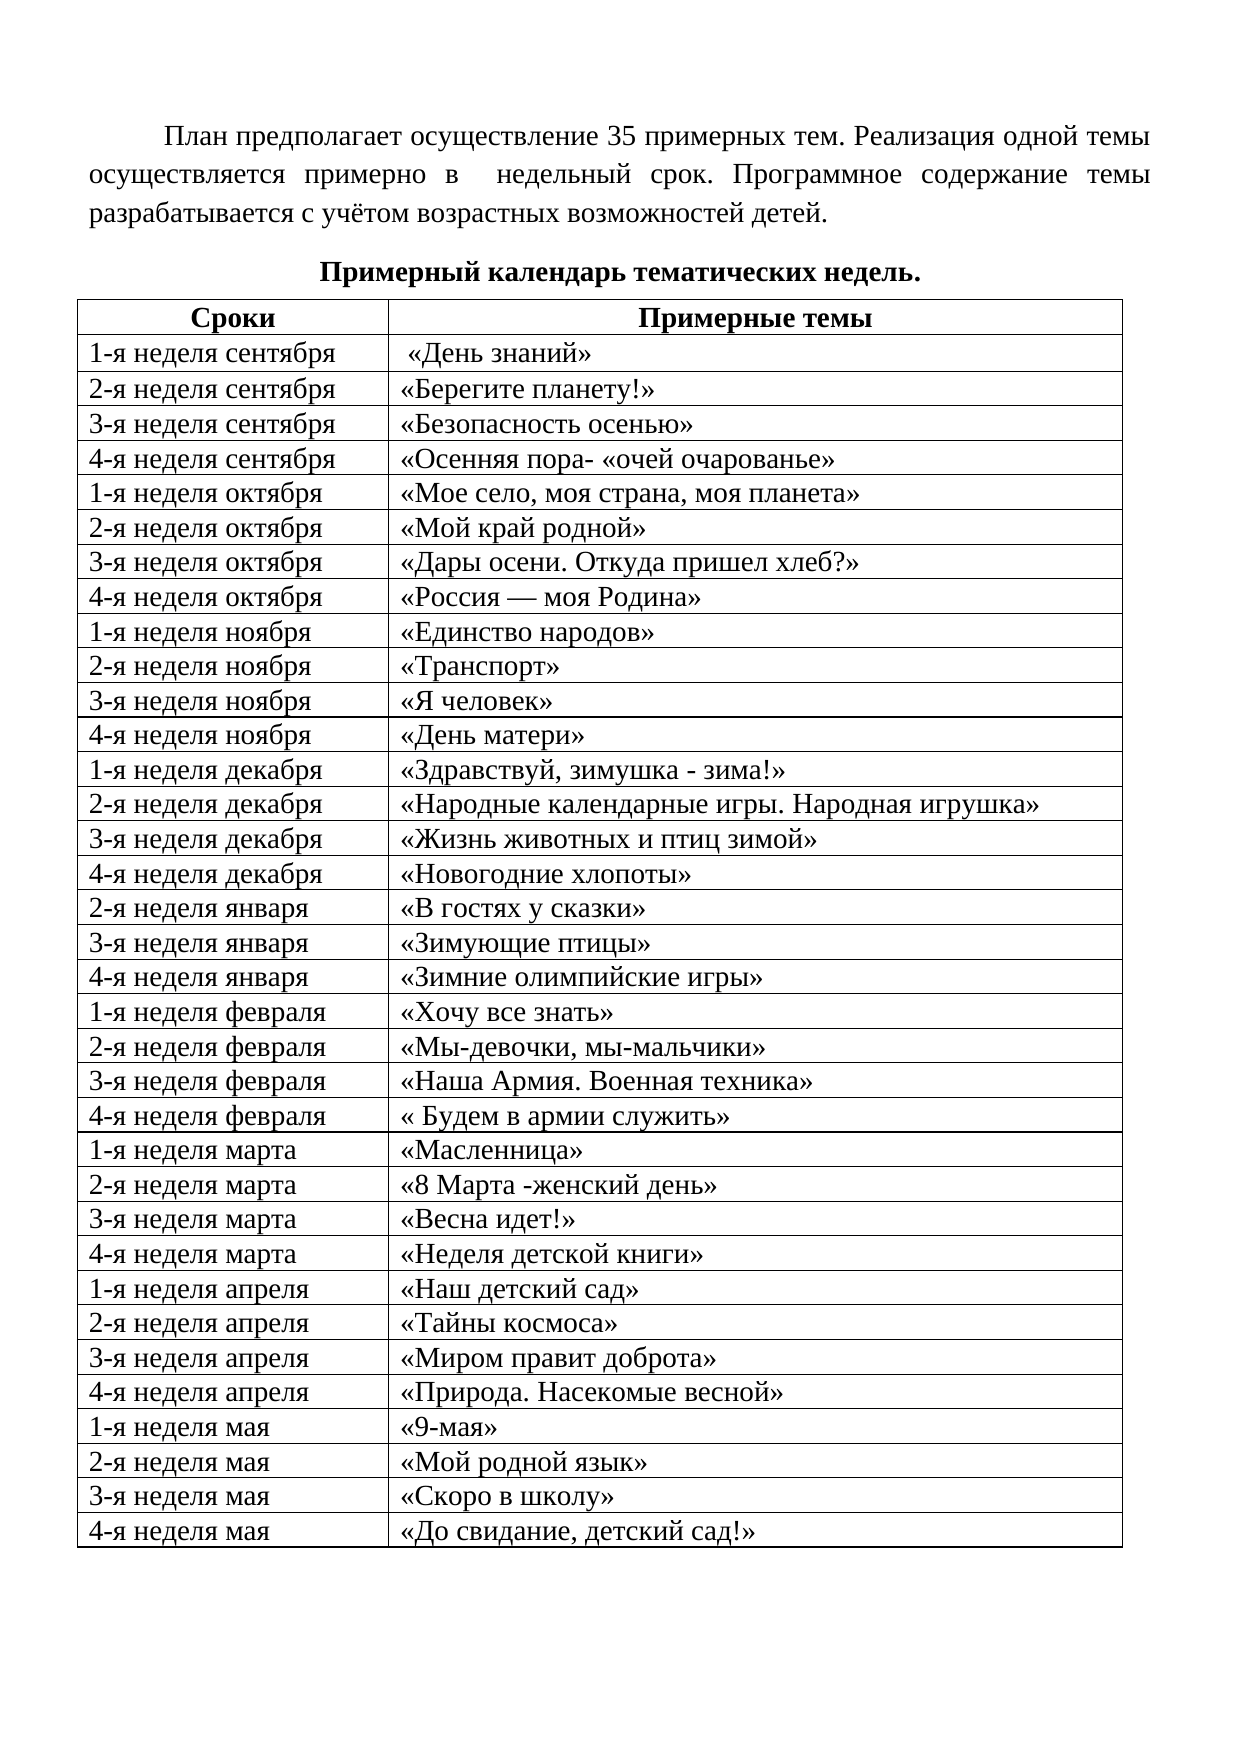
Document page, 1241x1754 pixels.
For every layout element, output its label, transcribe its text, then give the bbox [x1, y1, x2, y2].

table_cell «Наша Армия. Военная техника» [389, 1063, 1122, 1097]
table_cell «Зимние олимпийские игры» [389, 960, 1122, 993]
subtitle Примерный календарь тематических недель. [88, 254, 1152, 288]
table_cell «Мой родной язык» [389, 1444, 1122, 1477]
table_cell «Новогодние хлопоты» [389, 856, 1122, 889]
table_header Сроки [78, 300, 388, 334]
table_cell 2-я неделя мая [78, 1444, 388, 1477]
table_cell 1-я неделя декабря [78, 752, 388, 786]
table_cell 1-я неделя мая [78, 1409, 388, 1443]
table_cell «Осенняя пора- «очей очарованье» [389, 441, 1122, 474]
table_cell 4-я неделя апреля [78, 1375, 388, 1408]
table_cell «Наш детский сад» [389, 1271, 1122, 1304]
table_cell 3-я неделя ноября [78, 683, 388, 716]
table_cell 1-я неделя ноября [78, 614, 388, 647]
table_cell 3-я неделя сентября [78, 406, 388, 440]
table_cell 3-я неделя декабря [78, 821, 388, 855]
table_cell 2-я неделя марта [78, 1167, 388, 1201]
table_cell «Транспорт» [389, 648, 1122, 682]
table_cell «День знаний» [389, 335, 1122, 371]
table_cell «Единство народов» [389, 614, 1122, 647]
table_cell «Народные календарные игры. Народная игрушка» [389, 787, 1122, 820]
table_cell 4-я неделя октября [78, 579, 388, 613]
table_cell «Масленница» [389, 1133, 1122, 1166]
table_cell 2-я неделя января [78, 890, 388, 924]
table_cell «Природа. Насекомые весной» [389, 1375, 1122, 1408]
table_cell «Здравствуй, зимушка - зима!» [389, 752, 1122, 786]
table_cell 1-я неделя марта [78, 1133, 388, 1166]
table_cell «9-мая» [389, 1409, 1122, 1443]
table_cell 2-я неделя апреля [78, 1305, 388, 1339]
table_cell «День матери» [389, 718, 1122, 751]
table_cell 2-я неделя сентября [78, 372, 388, 405]
table_cell «Мое село, моя страна, моя планета» [389, 475, 1122, 509]
table_cell «До свидание, детский сад!» [389, 1513, 1122, 1546]
table_cell 1-я неделя апреля [78, 1271, 388, 1304]
table_cell 1-я неделя сентября [78, 335, 388, 371]
table_cell «Мой край родной» [389, 510, 1122, 543]
table_cell «Мы-девочки, мы-мальчики» [389, 1029, 1122, 1062]
table_cell 4-я неделя марта [78, 1236, 388, 1270]
table_cell 3-я неделя января [78, 925, 388, 958]
table_cell «Дары осени. Откуда пришел хлеб?» [389, 545, 1122, 578]
table_cell 2-я неделя ноября [78, 648, 388, 682]
table_cell « Будем в армии служить» [389, 1098, 1122, 1131]
table_cell 2-я неделя февраля [78, 1029, 388, 1062]
table_cell 3-я неделя мая [78, 1478, 388, 1512]
table_cell 3-я неделя апреля [78, 1340, 388, 1373]
table_cell «Россия — моя Родина» [389, 579, 1122, 613]
table_cell «В гостях у сказки» [389, 890, 1122, 924]
table_cell 4-я неделя сентября [78, 441, 388, 474]
table_cell «Зимующие птицы» [389, 925, 1122, 958]
table_cell 3-я неделя марта [78, 1202, 388, 1235]
table_cell 2-я неделя декабря [78, 787, 388, 820]
table_cell 3-я неделя октября [78, 545, 388, 578]
table_cell «Хочу все знать» [389, 994, 1122, 1028]
table_header Примерные темы [389, 300, 1122, 334]
table_cell «Весна идет!» [389, 1202, 1122, 1235]
table_cell «Неделя детской книги» [389, 1236, 1122, 1270]
table_cell «Тайны космоса» [389, 1305, 1122, 1339]
table_cell 4-я неделя января [78, 960, 388, 993]
table_cell 1-я неделя октября [78, 475, 388, 509]
table_cell «Я человек» [389, 683, 1122, 716]
table_cell 2-я неделя октября [78, 510, 388, 543]
table_cell 1-я неделя февраля [78, 994, 388, 1028]
table_cell «Миром правит доброта» [389, 1340, 1122, 1373]
table_cell «8 Марта -женский день» [389, 1167, 1122, 1201]
table_cell 4-я неделя декабря [78, 856, 388, 889]
text План предполагает осуществление 35 примерных тем. Реализация одной темы осуществляется примерно в недельный срок. Программное содержание темы разрабатывается с учётом возрастных возможностей детей. [88, 118, 1152, 229]
table_cell «Берегите планету!» [389, 372, 1122, 405]
table_cell 4-я неделя ноября [78, 718, 388, 751]
table_cell «Скоро в школу» [389, 1478, 1122, 1512]
table_cell 3-я неделя февраля [78, 1063, 388, 1097]
table_cell 4-я неделя февраля [78, 1098, 388, 1131]
table_cell «Безопасность осенью» [389, 406, 1122, 440]
table_cell «Жизнь животных и птиц зимой» [389, 821, 1122, 855]
table_cell 4-я неделя мая [78, 1513, 388, 1546]
